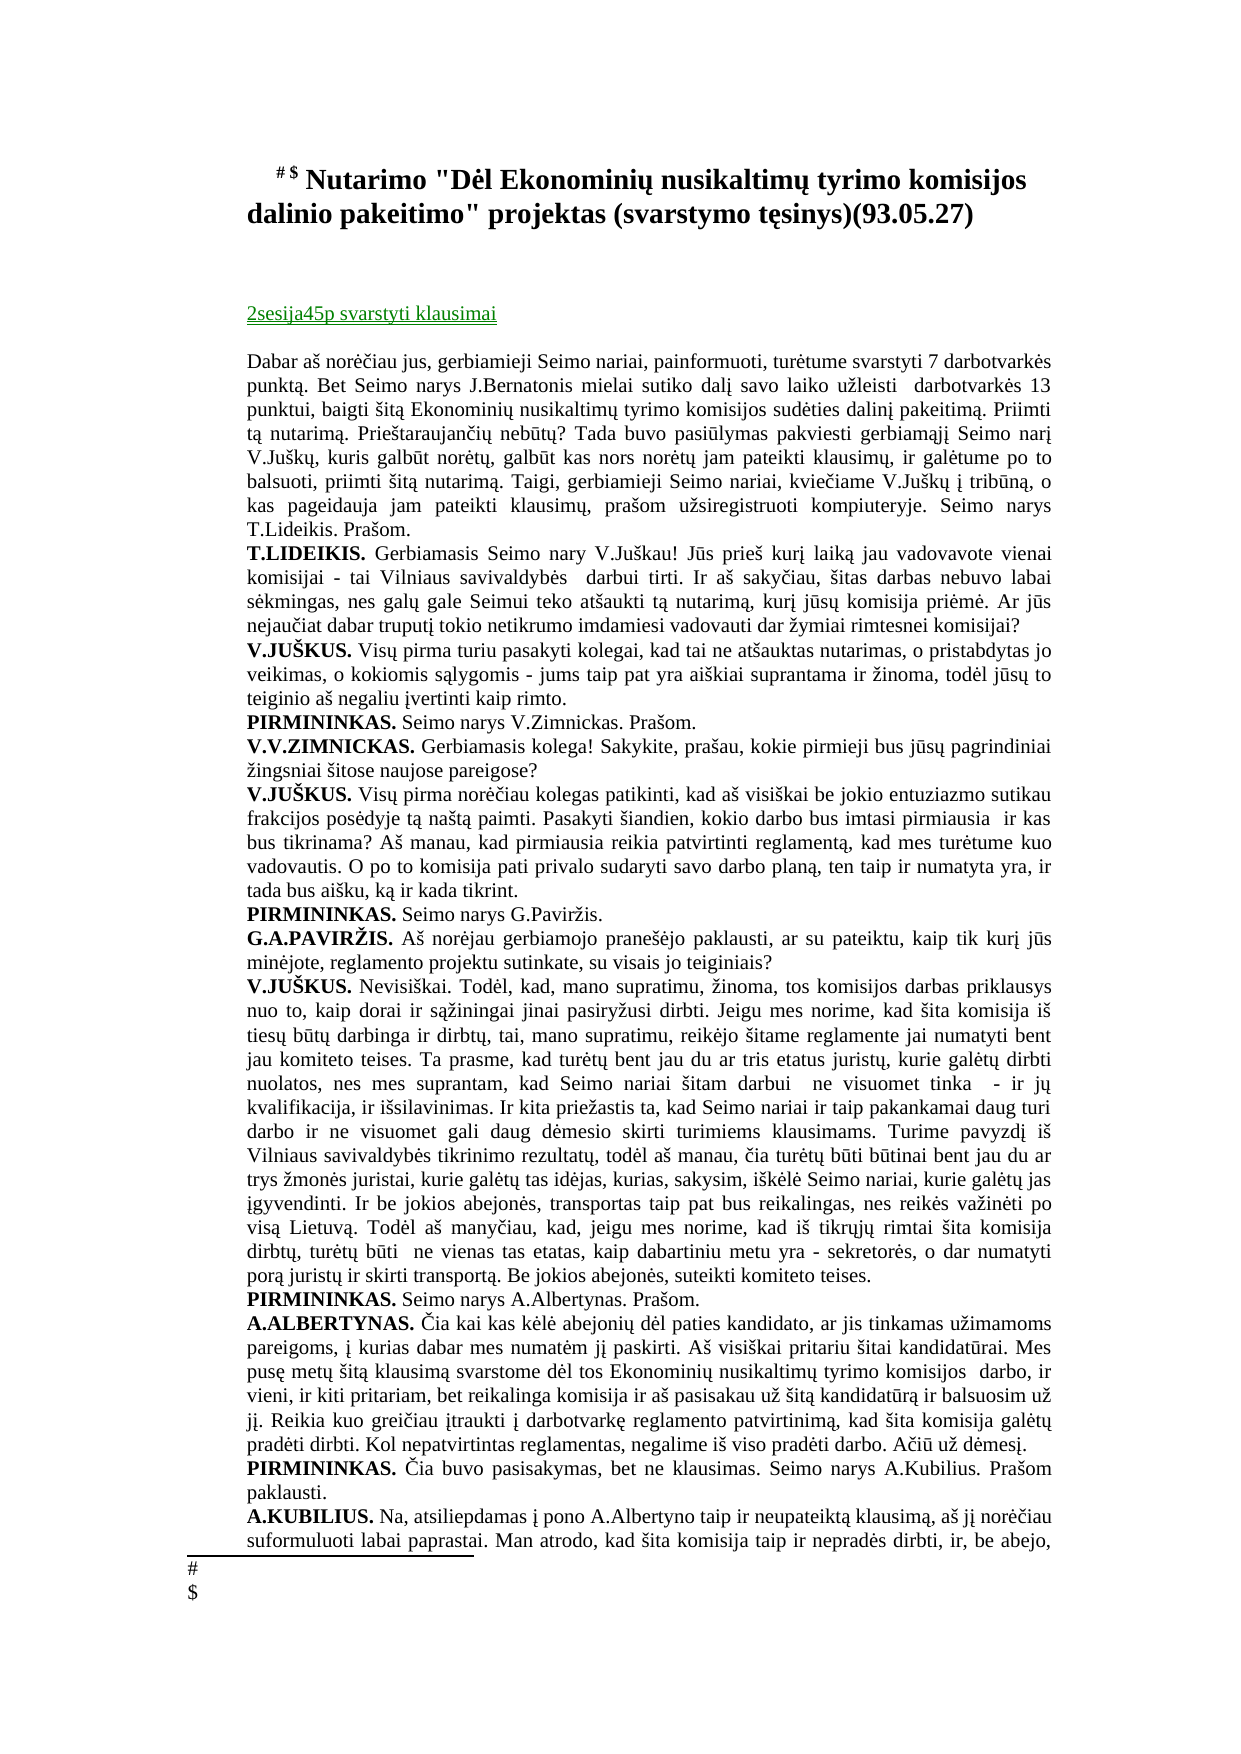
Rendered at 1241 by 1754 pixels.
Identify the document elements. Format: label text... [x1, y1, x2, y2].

text 2sesija45p svarstyti klausimai 2sesija45po [247, 301, 1053, 325]
text PIRMININKAS. Čia buvo pasisakymas, bet ne klausimas. Seimo narys A.Kubilius. Prašom paklausti. [247, 1456, 1053, 1504]
text V.JUŠKUS. Nevisiškai. Todėl, kad, mano supratimu, žinoma, tos komisijos darbas priklausys nuo to, kaip dorai ir sąžiningai jinai pasiryžusi dirbti. Jeigu mes norime, kad šita komisija iš tiesų būtų darbinga ir dirbtų, tai, mano supratimu, reikėjo šitame reglamente jai numatyti bent jau komiteto teises. Ta prasme, kad turėtų bent jau du ar tris etatus juristų, kurie galėtų dirbti nuolatos, nes mes suprantam, kad Seimo nariai šitam darbui ne visuomet tinka - ir jų kvalifikacija, ir išsilavinimas. Ir kita priežastis ta, kad Seimo nariai ir taip pakankamai daug turi darbo ir ne visuomet gali daug dėmesio skirti turimiems klausimams. Turime pavyzdį iš Vilniaus savivaldybės tikrinimo rezultatų, todėl aš manau, čia turėtų būti būtinai bent jau du ar trys žmonės juristai, kurie galėtų tas idėjas, kurias, sakysim, iškėlė Seimo nariai, kurie galėtų jas įgyvendinti. Ir be jokios abejonės, transportas taip pat bus reikalingas, nes reikės važinėti po visą Lietuvą. Todėl aš manyčiau, kad, jeigu mes norime, kad iš tikrųjų rimtai šita komisija dirbtų, turėtų būti ne vienas tas etatas, kaip dabartiniu metu yra - sekretorės, o dar numatyti porą juristų ir skirti transportą. Be jokios abejonės, suteikti komiteto teises. [247, 974, 1053, 1287]
text PIRMININKAS. Seimo narys A.Albertynas. Prašom. [247, 1287, 1053, 1311]
text Dabar aš norėčiau jus, gerbiamieji Seimo nariai, painformuoti, turėtume svarstyti 7 darbotvarkės punktą. Bet Seimo narys J.Bernatonis mielai sutiko dalį savo laiko užleisti darbotvarkės 13 punktui, baigti šitą Ekonominių nusikaltimų tyrimo komisijos sudėties dalinį pakeitimą. Priimti tą nutarimą. Prieštaraujančių nebūtų? Tada buvo pasiūlymas pakviesti gerbiamąjį Seimo narį V.Juškų, kuris galbūt norėtų, galbūt kas nors norėtų jam pateikti klausimų, ir galėtume po to balsuoti, priimti šitą nutarimą. Taigi, gerbiamieji Seimo nariai, kviečiame V.Juškų į tribūną, o kas pageidauja jam pateikti klausimų, prašom užsiregistruoti kompiuteryje. Seimo narys T.Lideikis. Prašom. [247, 349, 1053, 541]
text G.A.PAVIRŽIS. Aš norėjau gerbiamojo pranešėjo paklausti, ar su pateiktu, kaip tik kurį jūs minėjote, reglamento projektu sutinkate, su visais jo teiginiais? [247, 926, 1053, 974]
text V.V.ZIMNICKAS. Gerbiamasis kolega! Sakykite, prašau, kokie pirmieji bus jūsų pagrindiniai žingsniai šitose naujose pareigose? [247, 734, 1053, 782]
text V.JUŠKUS. Visų pirma turiu pasakyti kolegai, kad tai ne atšauktas nutarimas, o pristabdytas jo veikimas, o kokiomis sąlygomis - jums taip pat yra aiškiai suprantama ir žinoma, todėl jūsų to teiginio aš negaliu įvertinti kaip rimto. [247, 637, 1053, 710]
text V.JUŠKUS. Visų pirma norėčiau kolegas patikinti, kad aš visiškai be jokio entuziazmo sutikau frakcijos posėdyje tą naštą paimti. Pasakyti šiandien, kokio darbo bus imtasi pirmiausia ir kas bus tikrinama? Aš manau, kad pirmiausia reikia patvirtinti reglamentą, kad mes turėtume kuo vadovautis. O po to komisija pati privalo sudaryti savo darbo planą, ten taip ir numatyta yra, ir tada bus aišku, ką ir kada tikrint. [247, 782, 1053, 902]
text A.KUBILIUS. Na, atsiliepdamas į pono A.Albertyno taip ir neupateiktą klausimą, aš jį norėčiau suformuluoti labai paprastai. Man atrodo, kad šita komisija taip ir nepradės dirbti, ir, be abejo, [247, 1504, 1053, 1552]
text T.LIDEIKIS. Gerbiamasis Seimo nary V.Juškau! Jūs prieš kurį laiką jau vadovavote vienai komisijai - tai Vilniaus savivaldybės darbui tirti. Ir aš sakyčiau, šitas darbas nebuvo labai sėkmingas, nes galų gale Seimui teko atšaukti tą nutarimą, kurį jūsų komisija priėmė. Ar jūs nejaučiat dabar truputį tokio netikrumo imdamiesi vadovauti dar žymiai rimtesnei komisijai? [247, 541, 1053, 637]
text PIRMININKAS. Seimo narys V.Zimnickas. Prašom. [247, 710, 1053, 734]
text Nutarimo "Dėl Ekonominių nusikaltimų tyrimo komisijos dalinio pakeitimo" projektas (svarstymo tęsinys)(93.05.27) [247, 162, 1053, 229]
text PIRMININKAS. Seimo narys G.Paviržis. [247, 902, 1053, 926]
text A.ALBERTYNAS. Čia kai kas kėlė abejonių dėl paties kandidato, ar jis tinkamas užimamoms pareigoms, į kurias dabar mes numatėm jį paskirti. Aš visiškai pritariu šitai kandidatūrai. Mes pusę metų šitą klausimą svarstome dėl tos Ekonominių nusikaltimų tyrimo komisijos darbo, ir vieni, ir kiti pritariam, bet reikalinga komisija ir aš pasisakau už šitą kandidatūrą ir balsuosim už jį. Reikia kuo greičiau įtraukti į darbotvarkę reglamento patvirtinimą, kad šita komisija galėtų pradėti dirbti. Kol nepatvirtintas reglamentas, negalime iš viso pradėti darbo. Ačiū už dėmesį. [247, 1311, 1053, 1456]
